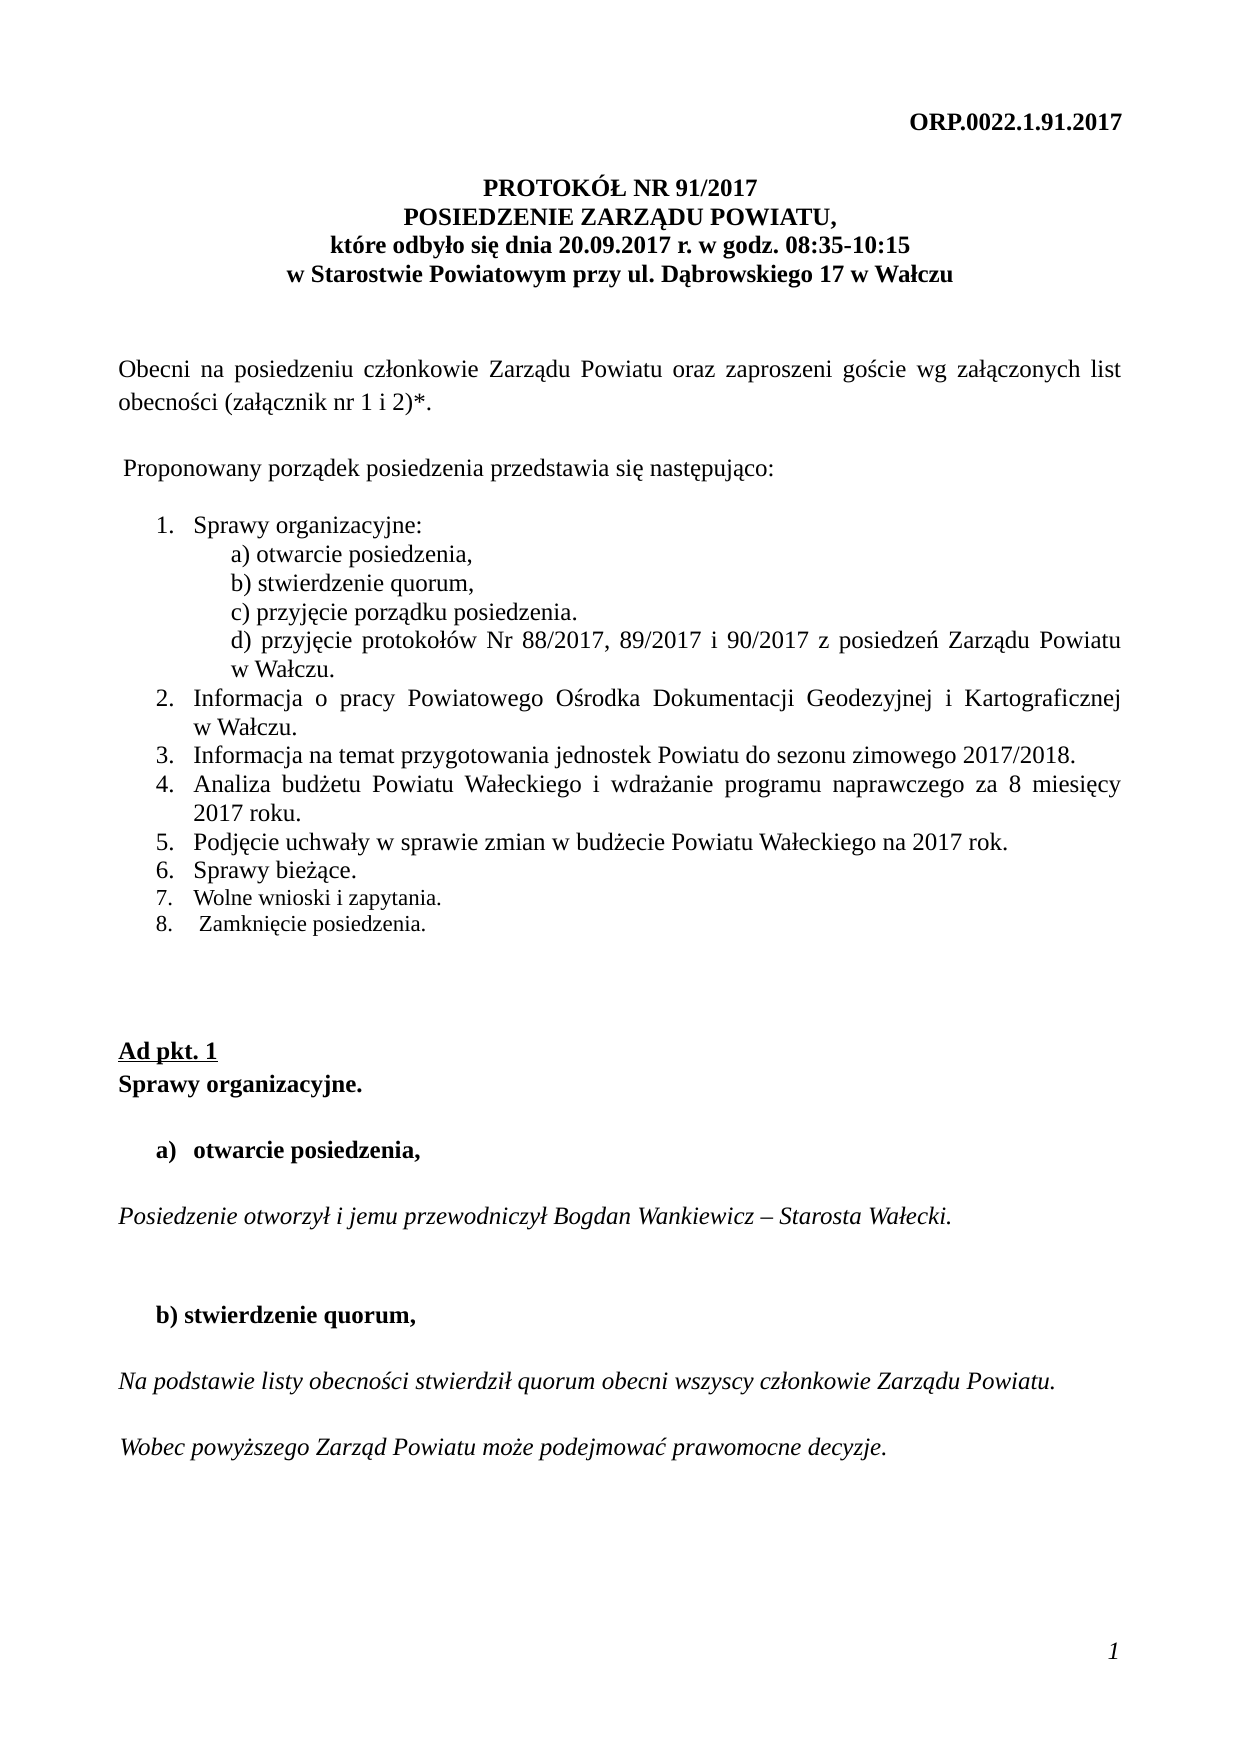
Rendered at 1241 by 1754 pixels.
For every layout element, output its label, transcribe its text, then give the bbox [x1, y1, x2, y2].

list Informacja na temat przygotowania jednostek Powiatu do sezonu zimowego 2017/2018. [156, 740, 1122, 769]
list a) otwarcie posiedzenia, [193, 539, 1122, 568]
list Podjęcie uchwały w sprawie zmian w budżecie Powiatu Wałeckiego na 2017 rok. [156, 827, 1122, 855]
list d) przyjęcie protokołów Nr 88/2017, 89/2017 i 90/2017 z posiedzeń Zarządu Powiatu w Wałczu. [193, 625, 1122, 683]
list Wolne wnioski i zapytania. [156, 884, 1122, 911]
list Informacja o pracy Powiatowego Ośrodka Dokumentacji Geodezyjnej i Kartograficznej w Wałczu. [156, 683, 1122, 740]
text POSIEDZENIE ZARZĄDU POWIATU, [118, 202, 1122, 230]
text Ad pkt. 1 [118, 1036, 1122, 1065]
text Na podstawie listy obecności stwierdził quorum obecni wszyscy członkowie Zarządu Powiatu. [118, 1366, 1122, 1395]
list Sprawy bieżące. [156, 855, 1122, 884]
text PROTOKÓŁ NR 91/2017 [118, 173, 1122, 202]
text Obecni na posiedzeniu członkowie Zarządu Powiatu oraz zaproszeni goście wg załączonych list obecności (załącznik nr 1 i 2)*. [118, 354, 1122, 416]
text a) otwarcie posiedzenia, [118, 1135, 1122, 1164]
text Wobec powyższego Zarząd Powiatu może podejmować prawomocne decyzje. [44, 1432, 1122, 1461]
list Analiza budżetu Powiatu Wałeckiego i wdrażanie programu naprawczego za 8 miesięcy 2017 roku. [156, 769, 1122, 827]
list Zamknięcie posiedzenia. [156, 911, 1122, 937]
text które odbyło się dnia 20.09.2017 r. w godz. 08:35-10:15 [118, 230, 1122, 259]
text Posiedzenie otworzył i jemu przewodniczył Bogdan Wankiewicz – Starosta Wałecki. [118, 1201, 1122, 1230]
list b) stwierdzenie quorum, [193, 568, 1122, 597]
text Proponowany porządek posiedzenia przedstawia się następująco: [118, 453, 1122, 482]
text w Starostwie Powiatowym przy ul. Dąbrowskiego 17 w Wałczu [118, 259, 1122, 288]
text Sprawy organizacyjne. [118, 1069, 1122, 1098]
list Sprawy organizacyjne: [118, 510, 1122, 539]
text b) stwierdzenie quorum, [118, 1300, 1122, 1329]
text ORP.0022.1.91.2017 [118, 107, 1122, 136]
list c) przyjęcie porządku posiedzenia. [193, 597, 1122, 625]
